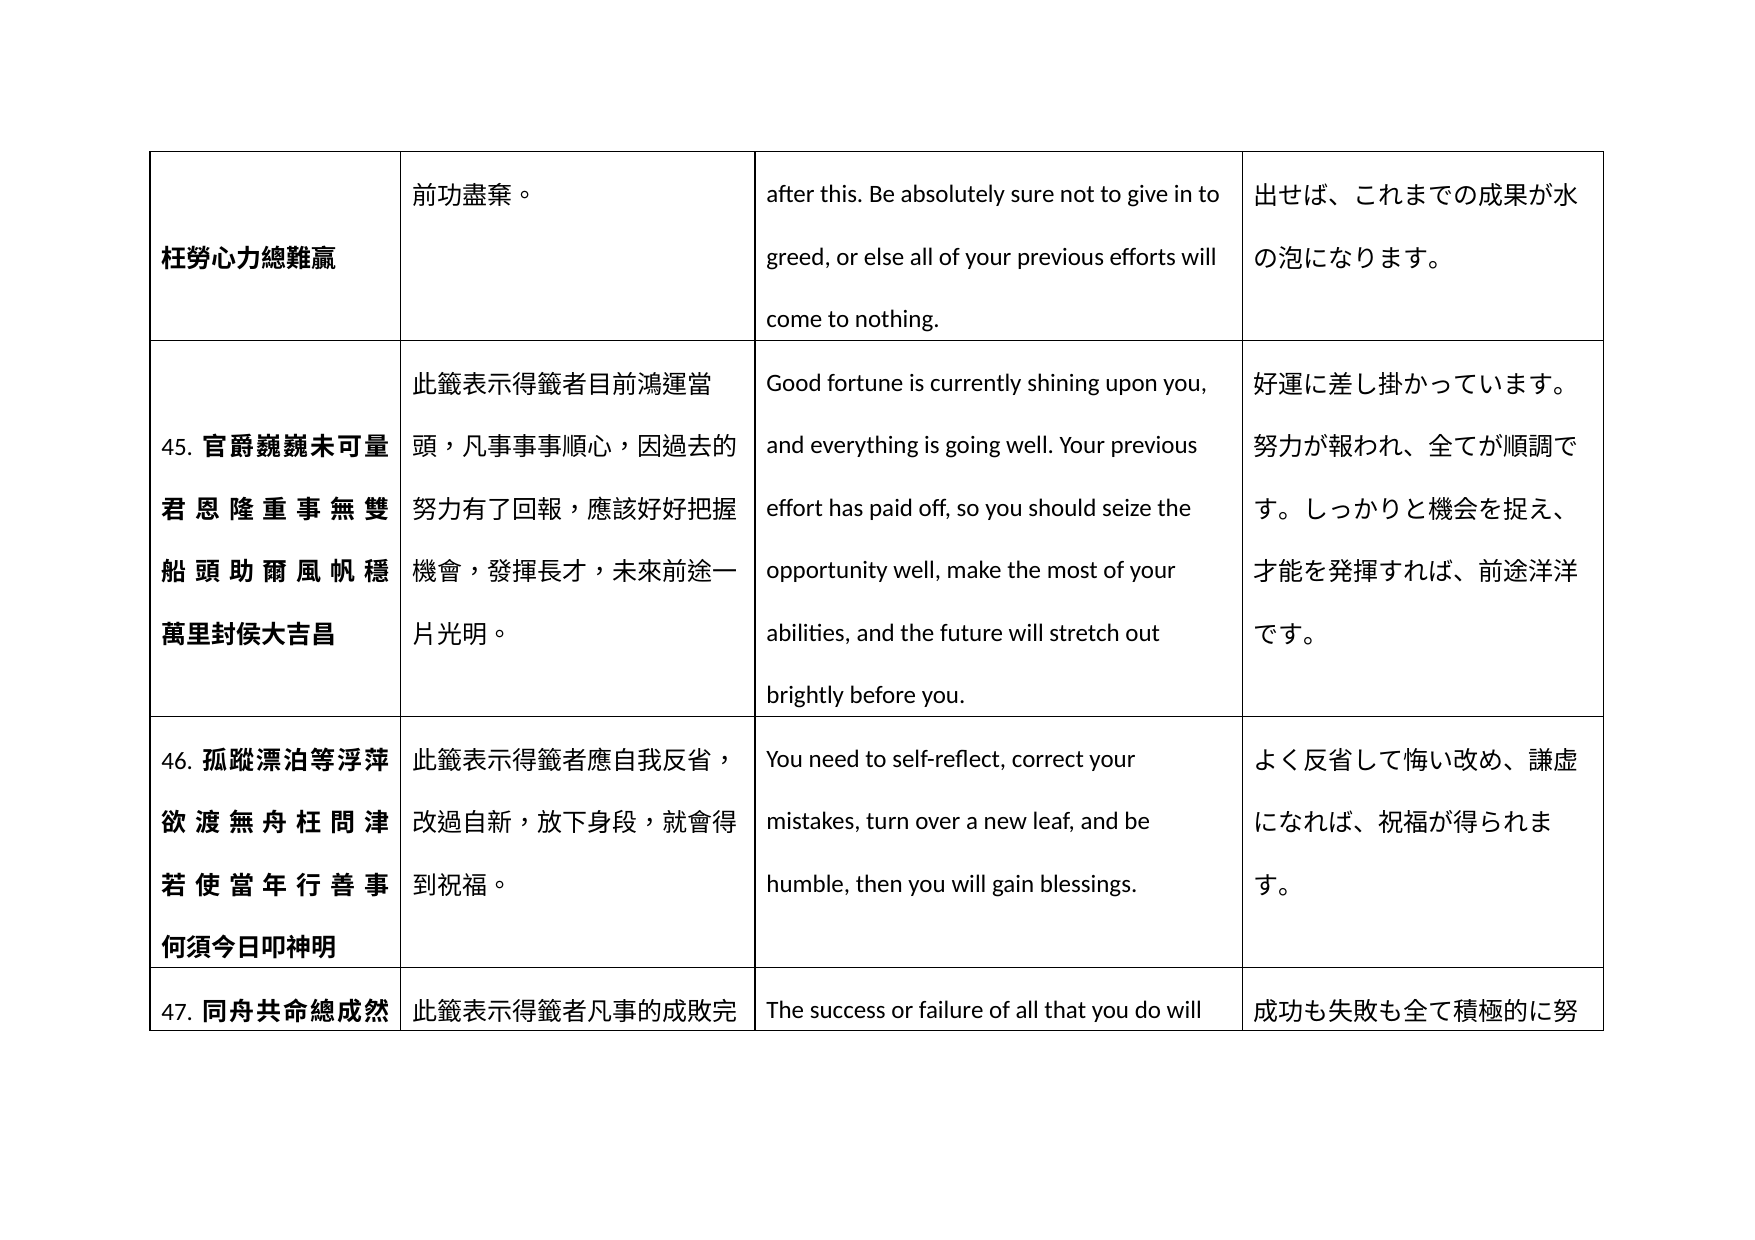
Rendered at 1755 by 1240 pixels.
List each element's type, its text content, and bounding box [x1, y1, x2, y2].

table_cell Good fortune is currently shining upon you, and everything is going well. Your previous effort has paid off, so you should seize the opportunity well, make the most of your abilities, and the future will stretch out brightly before you. [756, 341, 1242, 716]
table_cell You need to self-reflect, correct your mistakes, turn over a new leaf, and be humble, then you will gain blessings. [756, 717, 1242, 967]
table_cell 成功も失敗も全て積極的に努 [1243, 968, 1603, 1030]
table_cell 出せば、これまでの成果が水の泡になります。 [1243, 152, 1603, 339]
table_cell 前功盡棄。 [401, 152, 754, 339]
table_cell 47. 同舟共命總成然 [151, 968, 400, 1030]
table_cell 46. 孤蹤漂泊等浮萍 欲渡無舟枉問津 若使當年行善事 何須今日叩神明 [151, 717, 400, 967]
table_cell The success or failure of all that you do will [756, 968, 1242, 1030]
table_cell 此籤表示得籤者凡事的成敗完 [401, 968, 754, 1030]
table_cell 好運に差し掛かっています。努力が報われ、全てが順調です。しっかりと機会を捉え、才能を発揮すれば、前途洋洋です。 [1243, 341, 1603, 716]
table_cell よく反省して悔い改め、謙虚になれば、祝福が得られます。 [1243, 717, 1603, 967]
table_cell 枉勞心力總難贏 [151, 152, 400, 339]
table_cell 此籤表示得籤者目前鴻運當頭，凡事事事順心，因過去的努力有了回報，應該好好把握機會，發揮長才，未來前途一片光明。 [401, 341, 754, 716]
table_cell 此籤表示得籤者應自我反省，改過自新，放下身段，就會得到祝福。 [401, 717, 754, 967]
table_cell after this. Be absolutely sure not to give in to greed, or else all of your previous efforts will come to nothing. [756, 152, 1242, 339]
table_cell 45. 官爵巍巍未可量 君恩隆重事無雙 船頭助爾風帆穩 萬里封侯大吉昌 [151, 341, 400, 716]
